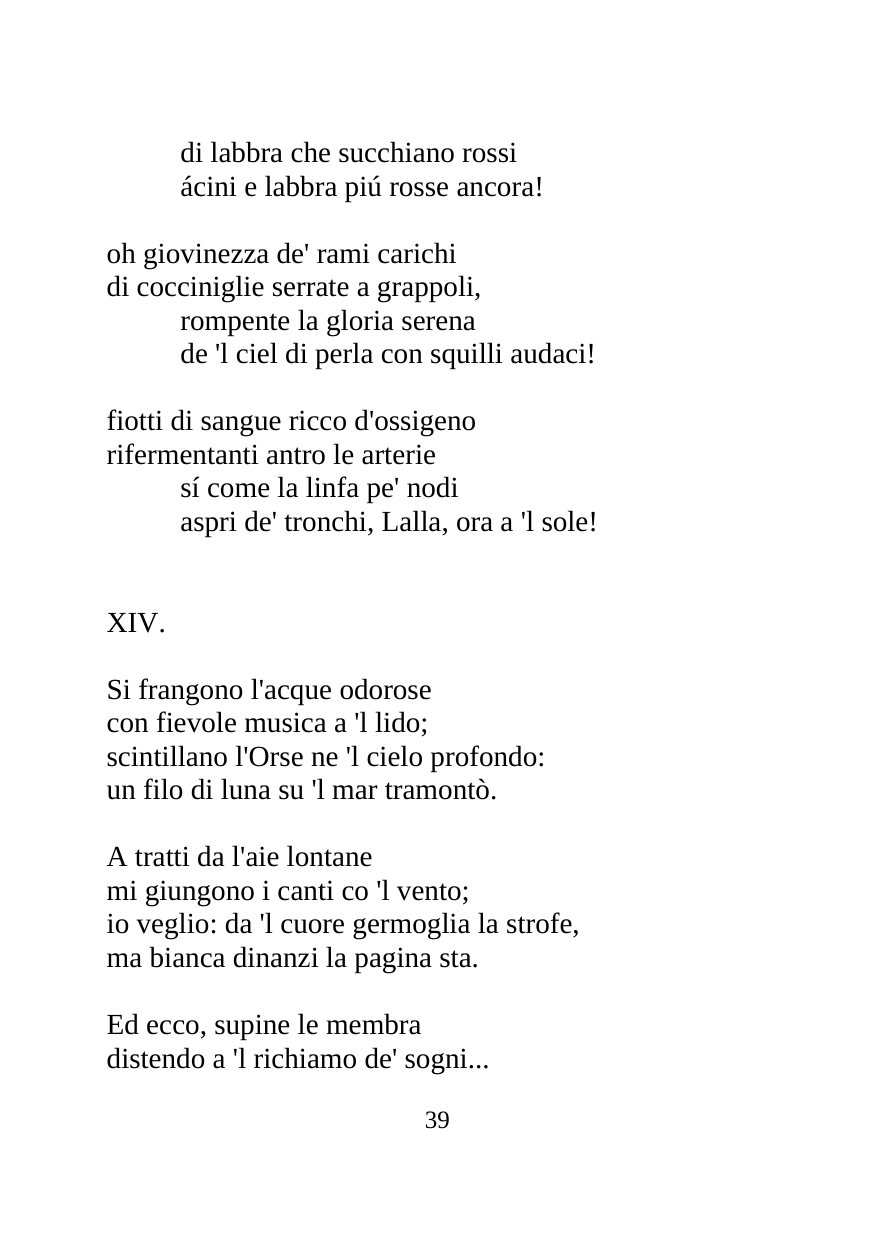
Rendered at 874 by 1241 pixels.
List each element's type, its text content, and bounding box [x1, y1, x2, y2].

text mi giungono i canti co 'l vento; [106, 873, 768, 907]
text di cocciniglie serrate a grappoli, [106, 269, 768, 303]
text Ed ecco, supine le membra [106, 1007, 768, 1041]
text sí come la linfa pe' nodi [106, 471, 768, 504]
text de 'l ciel di perla con squilli audaci! [106, 336, 768, 370]
text Si frangono l'acque odorose [106, 672, 768, 705]
text io veglio: da 'l cuore germoglia la strofe, [106, 907, 768, 940]
text distendo a 'l richiamo de' sogni... [106, 1041, 768, 1074]
text oh giovinezza de' rami carichi [106, 236, 768, 269]
text ácini e labbra piú rosse ancora! [106, 169, 768, 202]
text con fievole musica a 'l lido; [106, 705, 768, 739]
text A tratti da l'aie lontane [106, 839, 768, 873]
text ma bianca dinanzi la pagina sta. [106, 940, 768, 974]
text rompente la gloria serena [106, 303, 768, 336]
text aspri de' tronchi, Lalla, ora a 'l sole! [106, 504, 768, 538]
text di labbra che succhiano rossi [106, 135, 768, 169]
text XIV. [106, 605, 768, 638]
text un filo di luna su 'l mar tramontò. [106, 772, 768, 806]
text rifermentanti antro le arterie [106, 437, 768, 471]
text scintillano l'Orse ne 'l cielo profondo: [106, 739, 768, 772]
text fiotti di sangue ricco d'ossigeno [106, 403, 768, 437]
